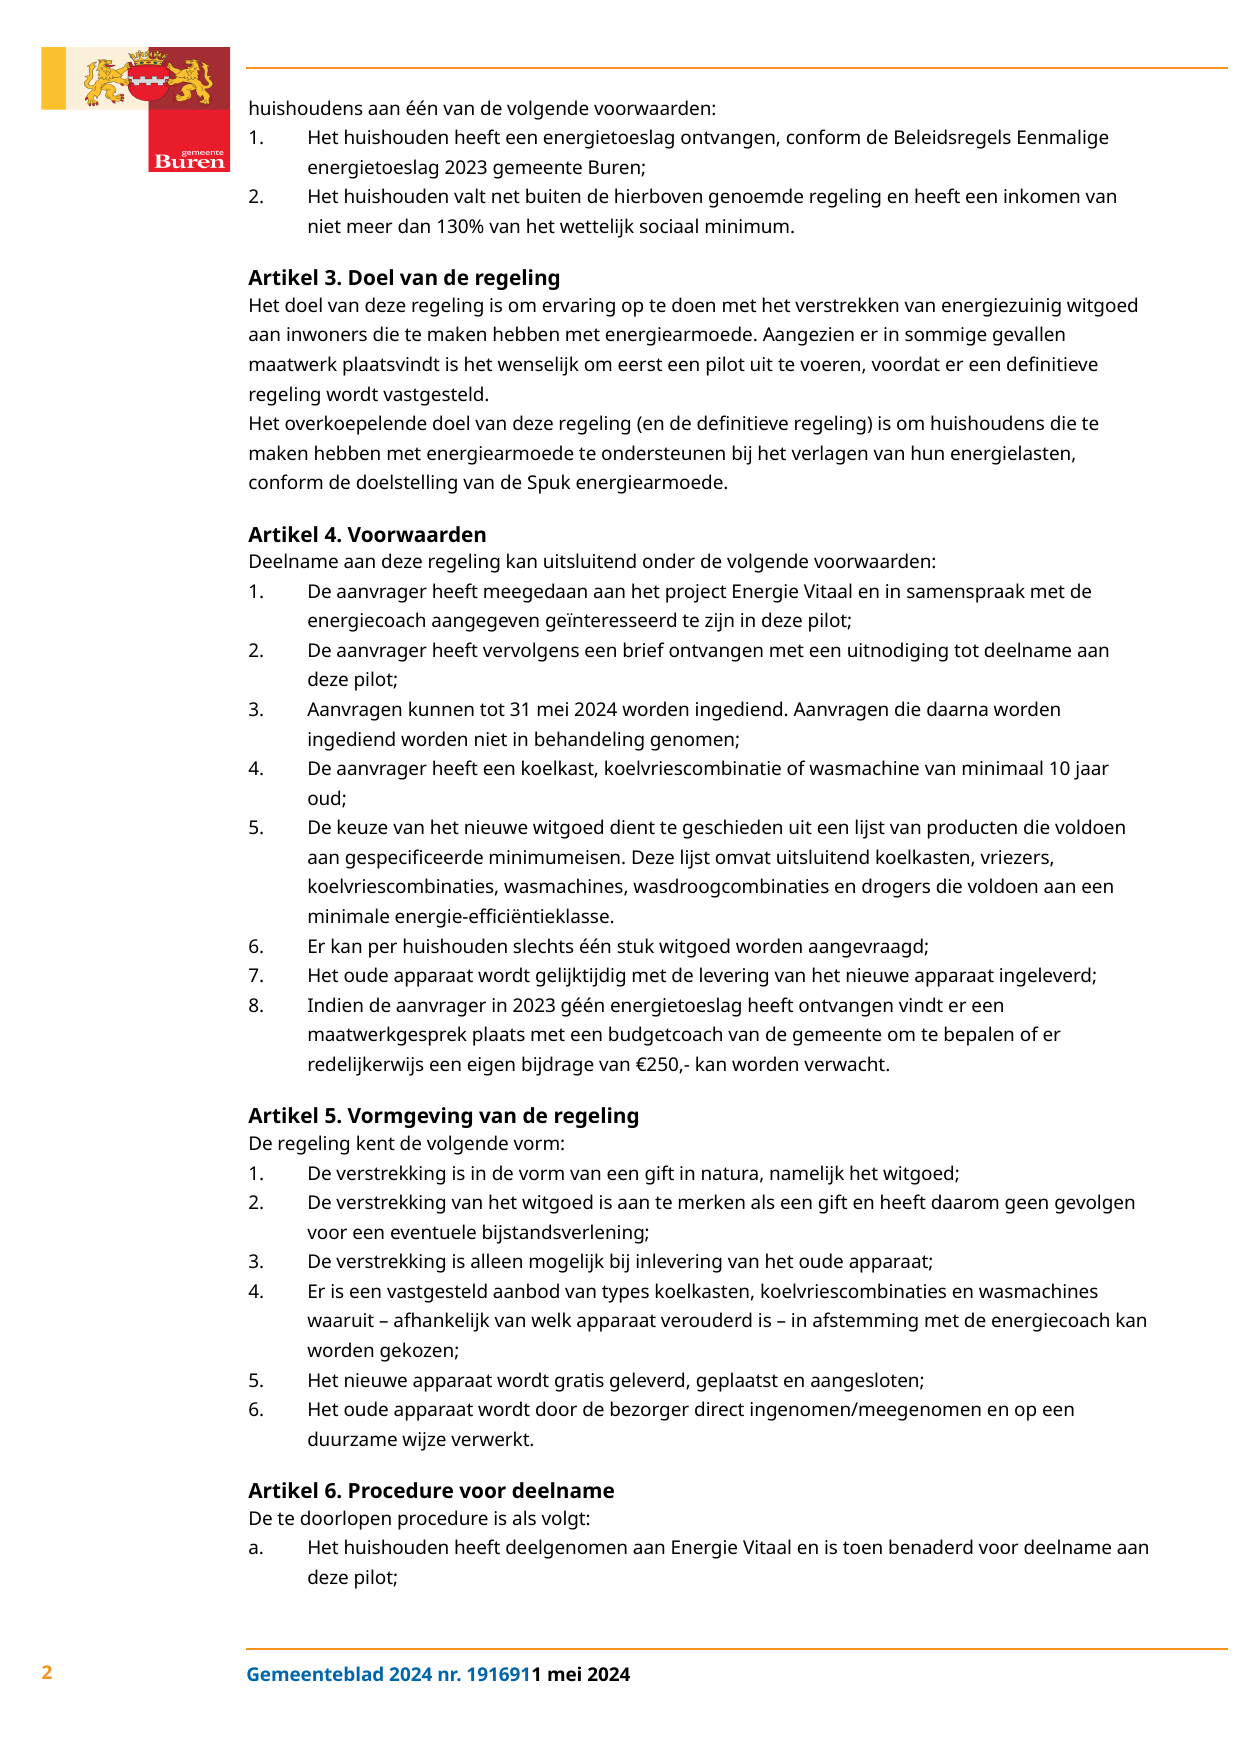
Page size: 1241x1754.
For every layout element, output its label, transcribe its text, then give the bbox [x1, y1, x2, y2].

list Het huishouden valt net buiten de hierboven genoemde regeling en heeft een inkomen van niet meer dan 130% van het wettelijk sociaal minimum. [248, 183, 1152, 239]
list Er is een vastgesteld aanbod van types koelkasten, koelvriescombinaties en wasmachines waaruit – afhankelijk van welk apparaat verouderd is – in afstemming met de energiecoach kan worden gekozen; [248, 1278, 1152, 1363]
picture [41, 47, 231, 172]
list De verstrekking van het witgoed is aan te merken als een gift en heeft daarom geen gevolgen voor een eventuele bijstandsverlening; [248, 1189, 1152, 1244]
list De verstrekking is in de vorm van een gift in natura, namelijk het witgoed; [248, 1160, 1152, 1185]
text De regeling kent de volgende vorm: [248, 1130, 1152, 1156]
list De verstrekking is alleen mogelijk bij inlevering van het oude apparaat; [248, 1248, 1152, 1274]
text Het overkoepelende doel van deze regeling (en de definitieve regeling) is om huishoudens die te maken hebben met energiearmoede te ondersteunen bij het verlagen van hun energielasten, conform de doelstelling van de Spuk energiearmoede. [248, 410, 1152, 495]
text Artikel 6. Procedure voor deelname [248, 1476, 1152, 1505]
list De keuze van het nieuwe witgoed dient te geschieden uit een lijst van producten die voldoen aan gespecificeerde minimumeisen. Deze lijst omvat uitsluitend koelkasten, vriezers, koelvriescombinaties, wasmachines, wasdroogcombinaties en drogers die voldoen aan een minimale energie-efficiëntieklasse. [248, 814, 1152, 929]
text huishoudens aan één van de volgende voorwaarden: [248, 95, 1152, 121]
list Er kan per huishouden slechts één stuk witgoed worden aangevraagd; [248, 933, 1152, 959]
list Aanvragen kunnen tot 31 mei 2024 worden ingediend. Aanvragen die daarna worden ingediend worden niet in behandeling genomen; [248, 696, 1152, 752]
list Het huishouden heeft deelgenomen aan Energie Vitaal en is toen benaderd voor deelname aan deze pilot; [248, 1534, 1152, 1590]
list Het huishouden heeft een energietoeslag ontvangen, conform de Beleidsregels Eenmalige energietoeslag 2023 gemeente Buren; [248, 124, 1152, 180]
text Deelname aan deze regeling kan uitsluitend onder de volgende voorwaarden: [248, 548, 1152, 574]
list De aanvrager heeft meegedaan aan het project Energie Vitaal en in samenspraak met de energiecoach aangegeven geïnteresseerd te zijn in deze pilot; [248, 578, 1152, 633]
list Het oude apparaat wordt gelijktijdig met de levering van het nieuwe apparaat ingeleverd; [248, 962, 1152, 988]
text De te doorlopen procedure is als volgt: [248, 1505, 1152, 1531]
list Het oude apparaat wordt door de bezorger direct ingenomen/meegenomen en op een duurzame wijze verwerkt. [248, 1396, 1152, 1452]
text Artikel 4. Voorwaarden [248, 520, 1152, 548]
list De aanvrager heeft een koelkast, koelvriescombinatie of wasmachine van minimaal 10 jaar oud; [248, 755, 1152, 811]
list Het nieuwe apparaat wordt gratis geleverd, geplaatst en aangesloten; [248, 1367, 1152, 1392]
list De aanvrager heeft vervolgens een brief ontvangen met een uitnodiging tot deelname aan deze pilot; [248, 637, 1152, 692]
text Artikel 3. Doel van de regeling [248, 263, 1152, 292]
list Indien de aanvrager in 2023 géén energietoeslag heeft ontvangen vindt er een maatwerkgesprek plaats met een budgetcoach van de gemeente om te bepalen of er redelijkerwijs een eigen bijdrage van €250,- kan worden verwacht. [248, 992, 1152, 1077]
text Het doel van deze regeling is om ervaring op te doen met het verstrekken van energiezuinig witgoed aan inwoners die te maken hebben met energiearmoede. Aangezien er in sommige gevallen maatwerk plaatsvindt is het wenselijk om eerst een pilot uit te voeren, voordat er een definitieve regeling wordt vastgesteld. [248, 292, 1152, 406]
text Artikel 5. Vormgeving van de regeling [248, 1102, 1152, 1130]
